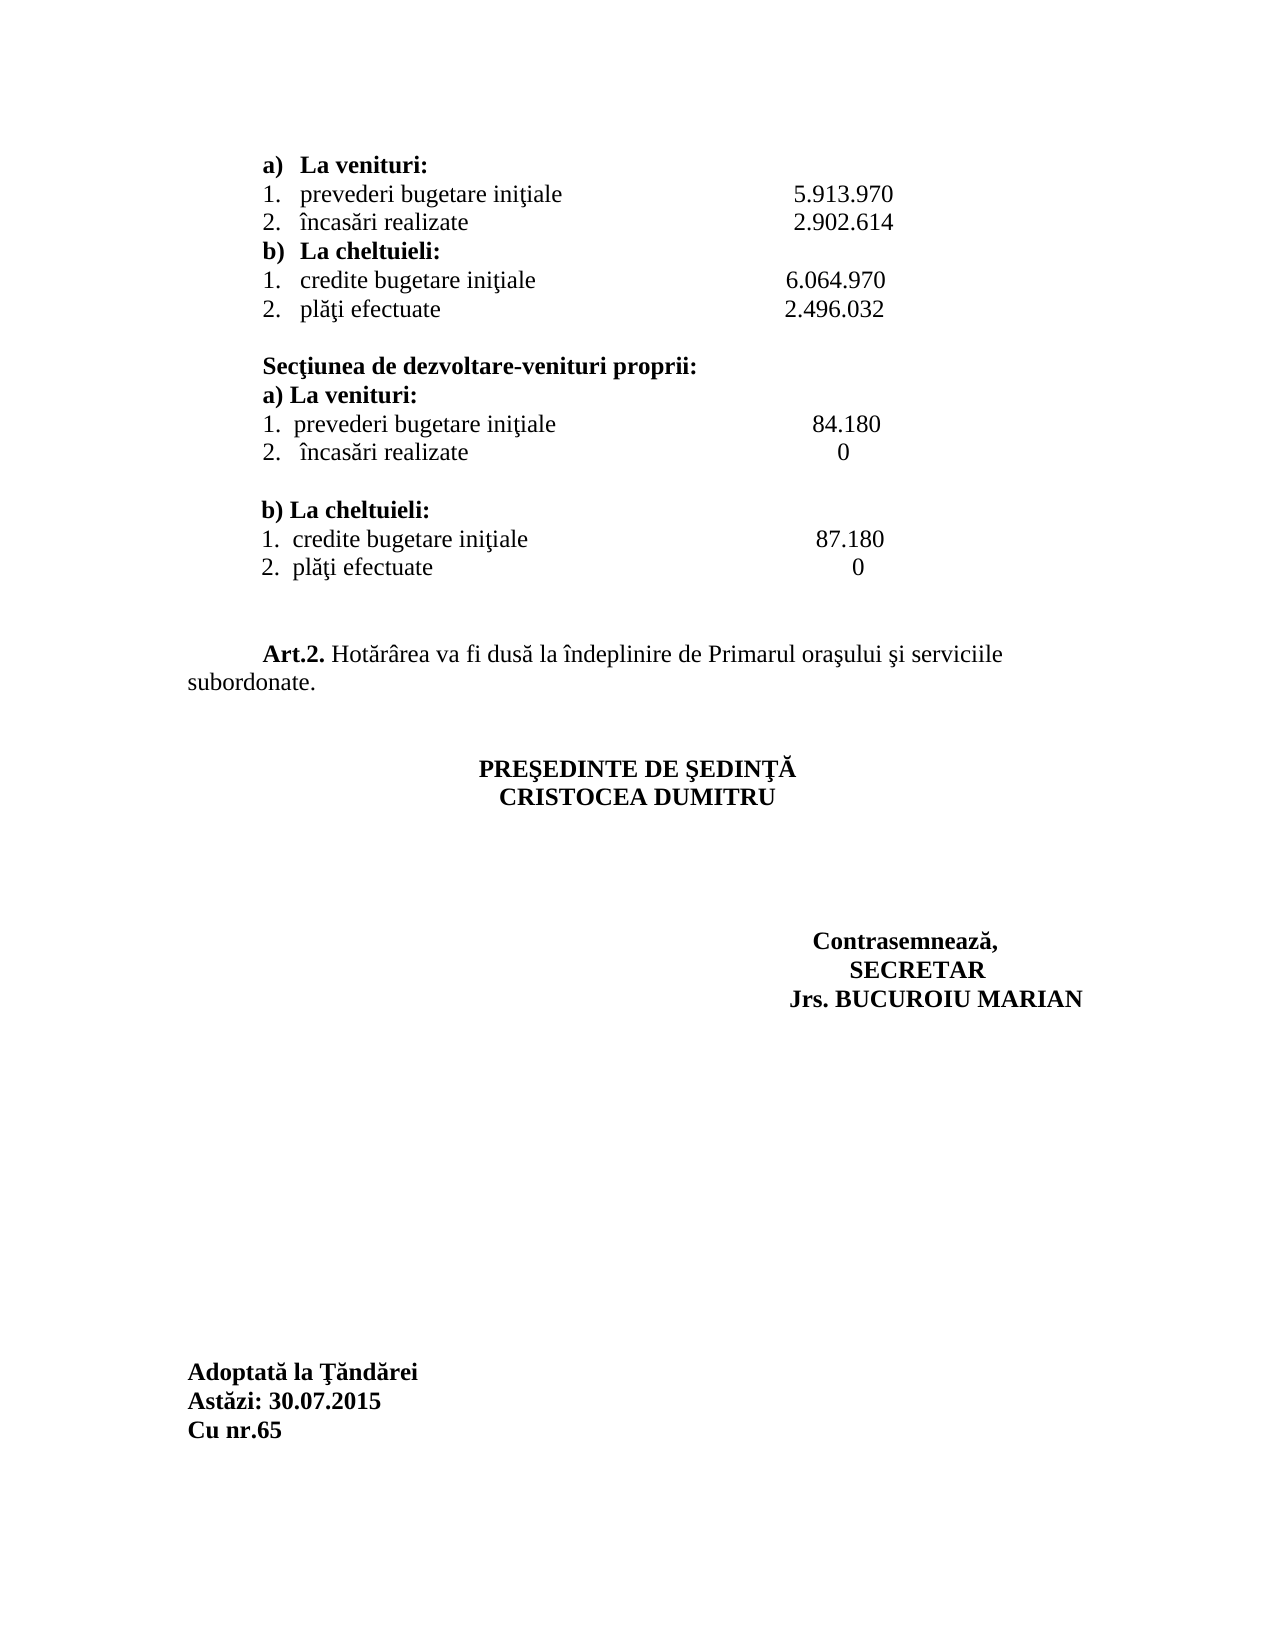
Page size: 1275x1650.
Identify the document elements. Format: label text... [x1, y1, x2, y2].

list credite bugetare iniţiale 6.064.970 [262, 265, 1087, 294]
list 1. prevederi bugetare iniţiale 84.180 [262, 409, 1087, 437]
text Art.2. Hotărârea va fi dusă la îndeplinire de Primarul oraşului şi serviciile subordonate. [187, 639, 1087, 696]
list b) La cheltuieli: [261, 495, 1087, 524]
list La cheltuieli: [262, 236, 1087, 265]
list prevederi bugetare iniţiale 5.913.970 [262, 179, 1087, 207]
text Contrasemnează, [261, 926, 1087, 955]
list 2. plăţi efectuate 0 [261, 552, 1087, 581]
text Adoptată la Ţăndărei [187, 1357, 1087, 1386]
list 1. credite bugetare iniţiale 87.180 [261, 524, 1087, 552]
text Jrs. BUCUROIU MARIAN [261, 984, 1087, 1012]
list La venituri: [262, 150, 1087, 179]
text CRISTOCEA DUMITRU [187, 782, 1087, 811]
text Astăzi: 30.07.2015 [187, 1386, 1087, 1415]
text SECRETAR [261, 955, 1087, 984]
list 2. încasări realizate 0 [262, 437, 1087, 466]
text a) La venituri: [262, 380, 1087, 409]
text PREŞEDINTE DE ŞEDINŢĂ [187, 754, 1087, 782]
text Secţiunea de dezvoltare-venituri proprii: [262, 351, 1087, 380]
list plăţi efectuate 2.496.032 [262, 294, 1087, 322]
text Cu nr.65 [187, 1415, 1087, 1444]
list încasări realizate 2.902.614 [262, 207, 1087, 236]
